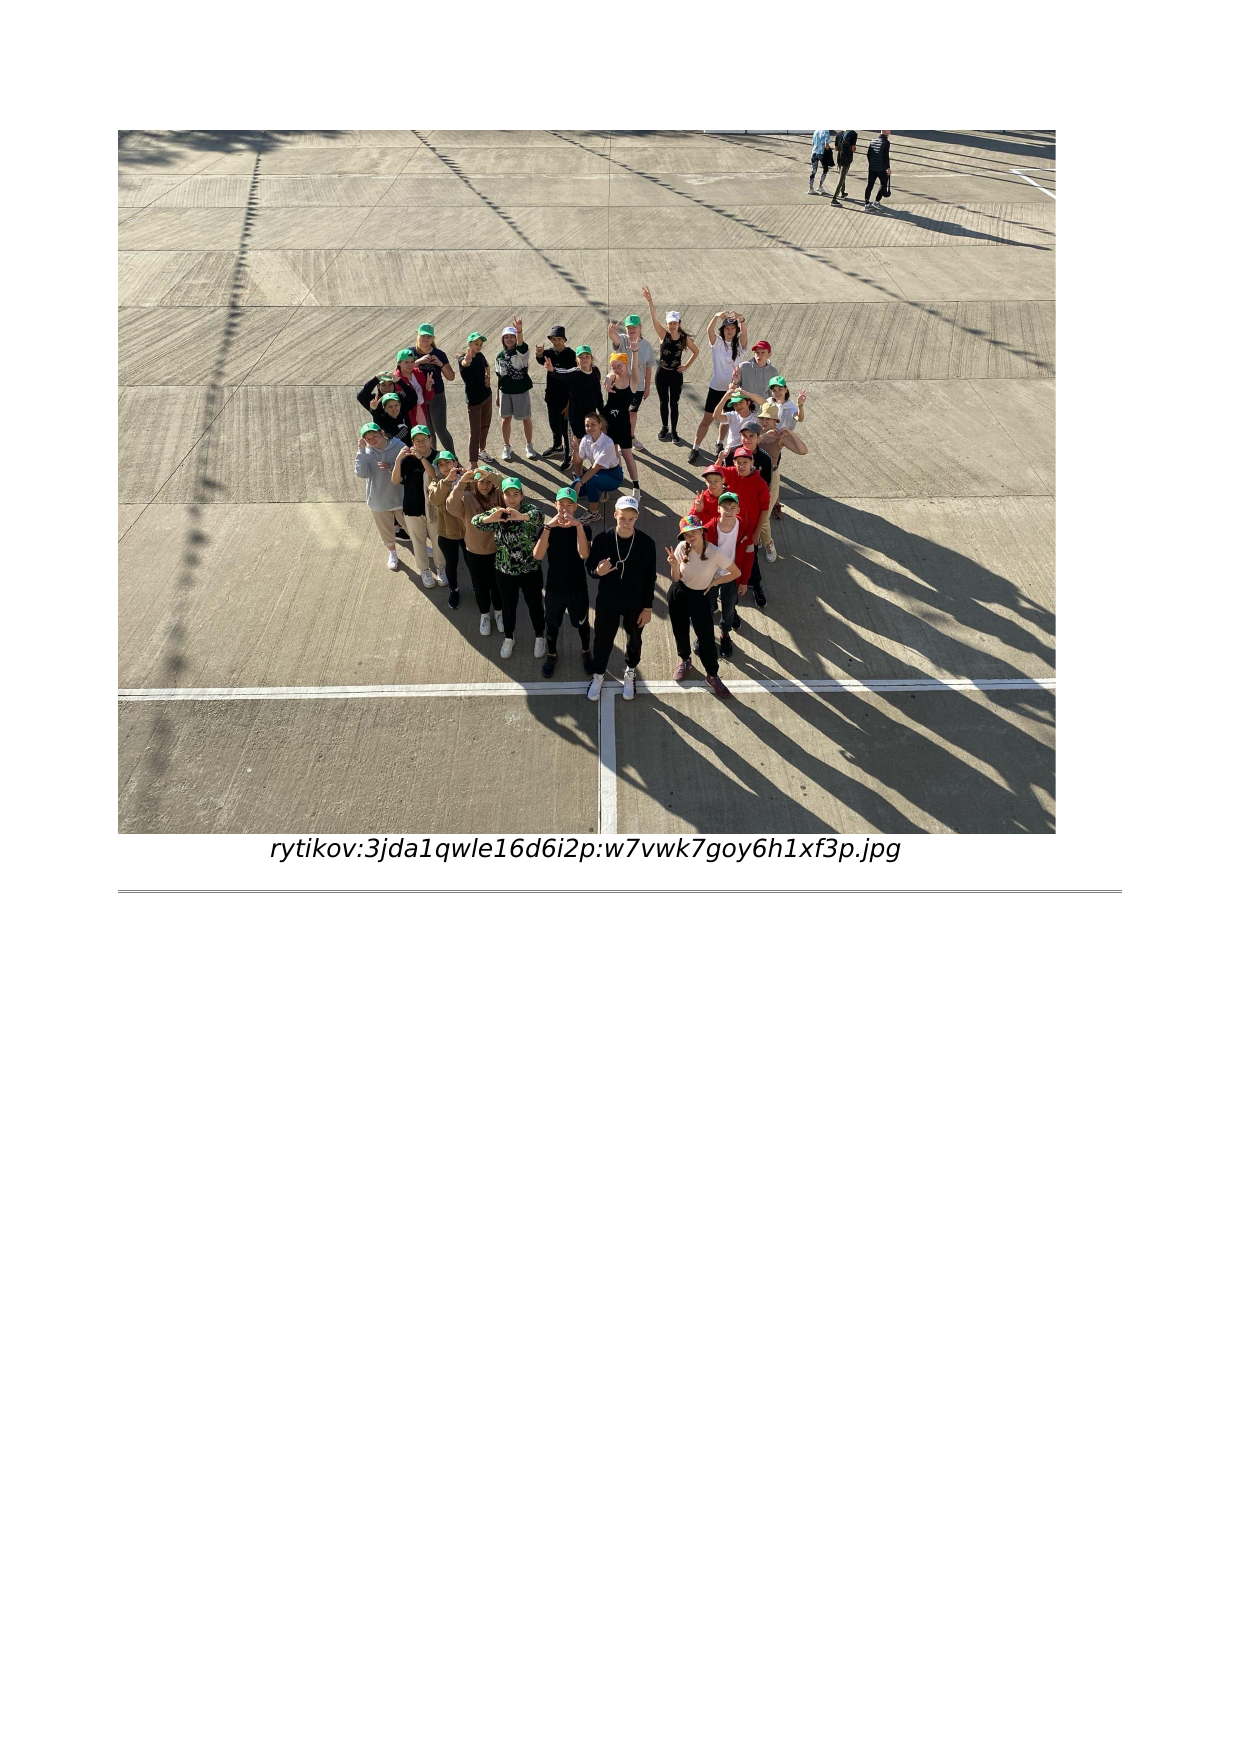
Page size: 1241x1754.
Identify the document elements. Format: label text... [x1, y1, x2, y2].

picture [118, 130, 1056, 834]
text rytikov:3jda1qwle16d6i2p:w7vwk7goy6h1xf3p.jpg [118, 834, 1056, 863]
